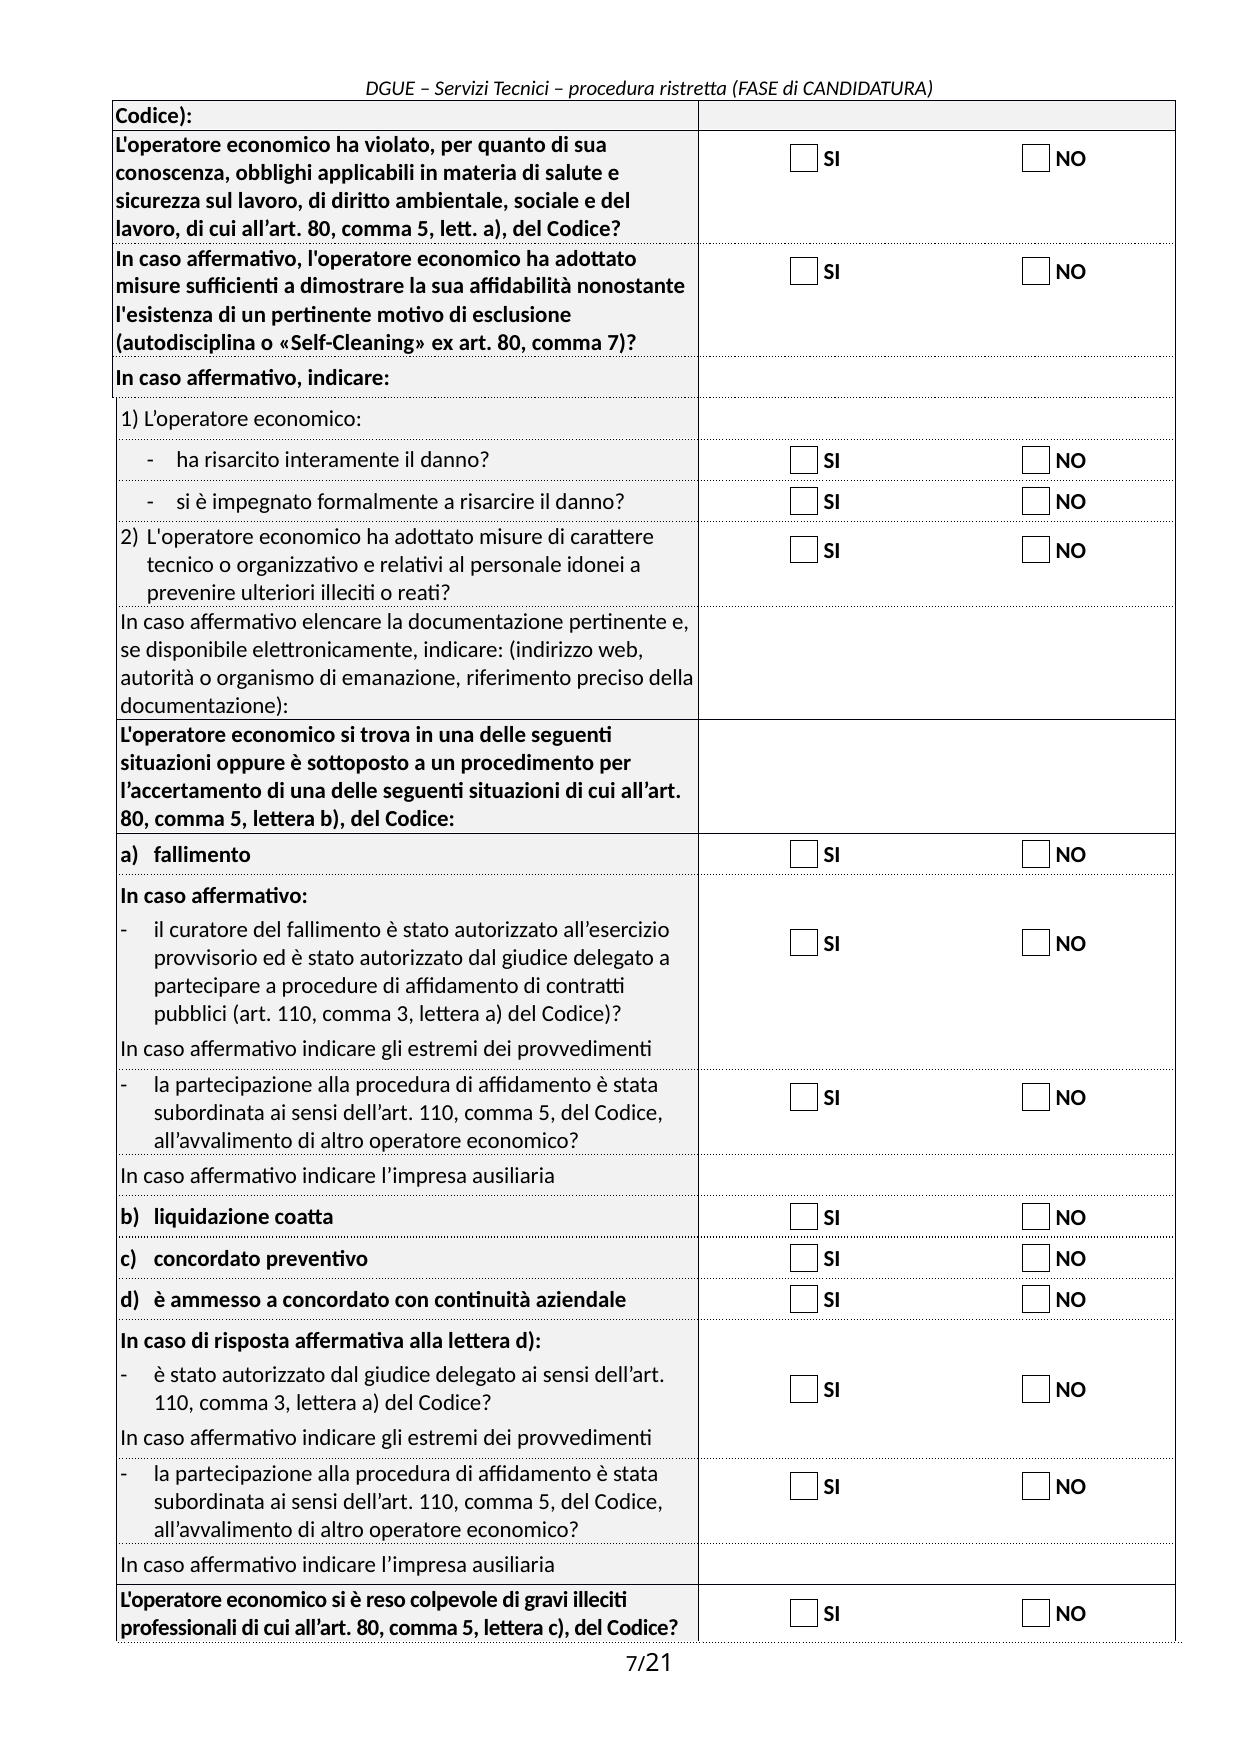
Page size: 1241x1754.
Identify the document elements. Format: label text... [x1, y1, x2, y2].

table_cell [112, 1361, 116, 1417]
table_cell [112, 1236, 116, 1278]
table_cell SI [699, 480, 931, 521]
table_cell In caso affermativo: [117, 874, 698, 915]
table_cell In caso affermativo elencare la documentazione pertinente e, se disponibile elettronicamente, indicare: (indirizzo web, autorità o organismo di emanazione, riferimento preciso della documentazione): [117, 606, 698, 719]
table_cell L'operatore economico si è reso colpevole di gravi illeciti professionali di cui all’art. 80, comma 5, lettera c), del Codice? [117, 1585, 698, 1641]
table_cell L'operatore economico ha violato, per quanto di sua conoscenza, obblighi applicabili in materia di salute e sicurezza sul lavoro, di diritto ambientale, sociale e del lavoro, di cui all’art. 80, comma 5, lett. a), del Codice? [113, 131, 698, 243]
table_cell [112, 1278, 116, 1319]
table_cell SI [699, 1195, 931, 1236]
table_cell NO [931, 1585, 1175, 1641]
table_cell [699, 356, 1175, 397]
table_cell [112, 1154, 116, 1195]
table_cell SI [699, 1236, 931, 1278]
table_cell [112, 833, 116, 874]
table_cell [699, 606, 1175, 719]
table_cell a) fallimento [117, 834, 698, 874]
table_cell [112, 874, 116, 915]
table_cell SI [699, 1458, 931, 1543]
table_cell SI [699, 521, 931, 606]
table_cell [699, 1543, 1175, 1584]
table_cell [112, 1195, 116, 1236]
table_cell SI [699, 834, 931, 874]
table_cell [112, 1458, 116, 1543]
table_cell - si è impegnato formalmente a risarcire il danno? [117, 480, 698, 521]
table_cell [699, 720, 1175, 832]
table_cell - è stato autorizzato dal giudice delegato ai sensi dell’art. 110, comma 3, lettera a) del Codice? [117, 1361, 698, 1417]
table_cell NO [931, 521, 1175, 606]
table_cell [699, 1027, 1175, 1069]
table_cell 1) L’operatore economico: [117, 397, 698, 438]
table_cell SI [699, 243, 931, 356]
table_cell [699, 1154, 1175, 1195]
table_cell [699, 874, 1175, 915]
table_cell NO [931, 243, 1175, 356]
table_cell [112, 1417, 116, 1458]
table_cell SI [699, 1361, 931, 1417]
table_cell In caso affermativo indicare l’impresa ausiliaria [117, 1154, 698, 1195]
table_cell In caso affermativo indicare gli estremi dei provvedimenti [117, 1027, 698, 1069]
table_cell [699, 101, 1175, 129]
table_cell [112, 1543, 116, 1584]
table_cell d) è ammesso a concordato con continuità aziendale [117, 1278, 698, 1319]
table_cell NO [931, 131, 1175, 243]
table_cell [112, 397, 116, 438]
table_cell Codice): [113, 101, 698, 129]
table_cell - la partecipazione alla procedura di affidamento è stata subordinata ai sensi dell’art. 110, comma 5, del Codice, all’avvalimento di altro operatore economico? [117, 1069, 698, 1154]
table_cell [699, 1319, 1175, 1361]
table_cell NO [931, 915, 1175, 1027]
table_cell In caso affermativo indicare l’impresa ausiliaria [117, 1543, 698, 1584]
table_cell SI [699, 1069, 931, 1154]
table_cell NO [931, 439, 1175, 480]
table_cell - ha risarcito interamente il danno? [117, 439, 698, 480]
table_cell SI [699, 439, 931, 480]
table_cell [699, 397, 1175, 438]
table_cell 2) L'operatore economico ha adottato misure di carattere tecnico o organizzativo e relativi al personale idonei a prevenire ulteriori illeciti o reati? [117, 521, 698, 606]
table_cell NO [931, 1278, 1175, 1319]
table_cell NO [931, 1195, 1175, 1236]
table_cell NO [931, 834, 1175, 874]
table_cell SI [699, 915, 931, 1027]
table_cell [112, 1319, 116, 1361]
table_cell In caso affermativo, l'operatore economico ha adottato misure sufficienti a dimostrare la sua affidabilità nonostante l'esistenza di un pertinente motivo di esclusione (autodisciplina o «Self-Cleaning» ex art. 80, comma 7)? [113, 243, 698, 356]
table_cell [699, 1417, 1175, 1458]
table_cell [112, 606, 116, 719]
table_cell - il curatore del fallimento è stato autorizzato all’esercizio provvisorio ed è stato autorizzato dal giudice delegato a partecipare a procedure di affidamento di contratti pubblici (art. 110, comma 3, lettera a) del Codice)? [117, 915, 698, 1027]
table_cell [112, 521, 116, 606]
table_cell NO [931, 1069, 1175, 1154]
table_cell c) concordato preventivo [117, 1236, 698, 1278]
table_cell SI [699, 1278, 931, 1319]
table_cell b) liquidazione coatta [117, 1195, 698, 1236]
table_cell [112, 1069, 116, 1154]
table_cell In caso di risposta affermativa alla lettera d): [117, 1319, 698, 1361]
table_cell [112, 439, 116, 480]
table_cell [112, 1027, 116, 1069]
table_cell NO [931, 1236, 1175, 1278]
table_cell NO [931, 480, 1175, 521]
table_cell NO [931, 1458, 1175, 1543]
table_cell NO [931, 1361, 1175, 1417]
table_cell [112, 480, 116, 521]
table_cell [112, 915, 116, 1027]
table_cell In caso affermativo indicare gli estremi dei provvedimenti [117, 1417, 698, 1458]
table_cell [112, 1584, 116, 1641]
table_cell L'operatore economico si trova in una delle seguenti situazioni oppure è sottoposto a un procedimento per l’accertamento di una delle seguenti situazioni di cui all’art. 80, comma 5, lettera b), del Codice: [117, 720, 698, 832]
table_cell [112, 719, 116, 832]
table_cell - la partecipazione alla procedura di affidamento è stata subordinata ai sensi dell’art. 110, comma 5, del Codice, all’avvalimento di altro operatore economico? [117, 1458, 698, 1543]
table_cell SI [699, 131, 931, 243]
table_cell In caso affermativo, indicare: [113, 356, 698, 397]
table_cell SI [699, 1585, 931, 1641]
